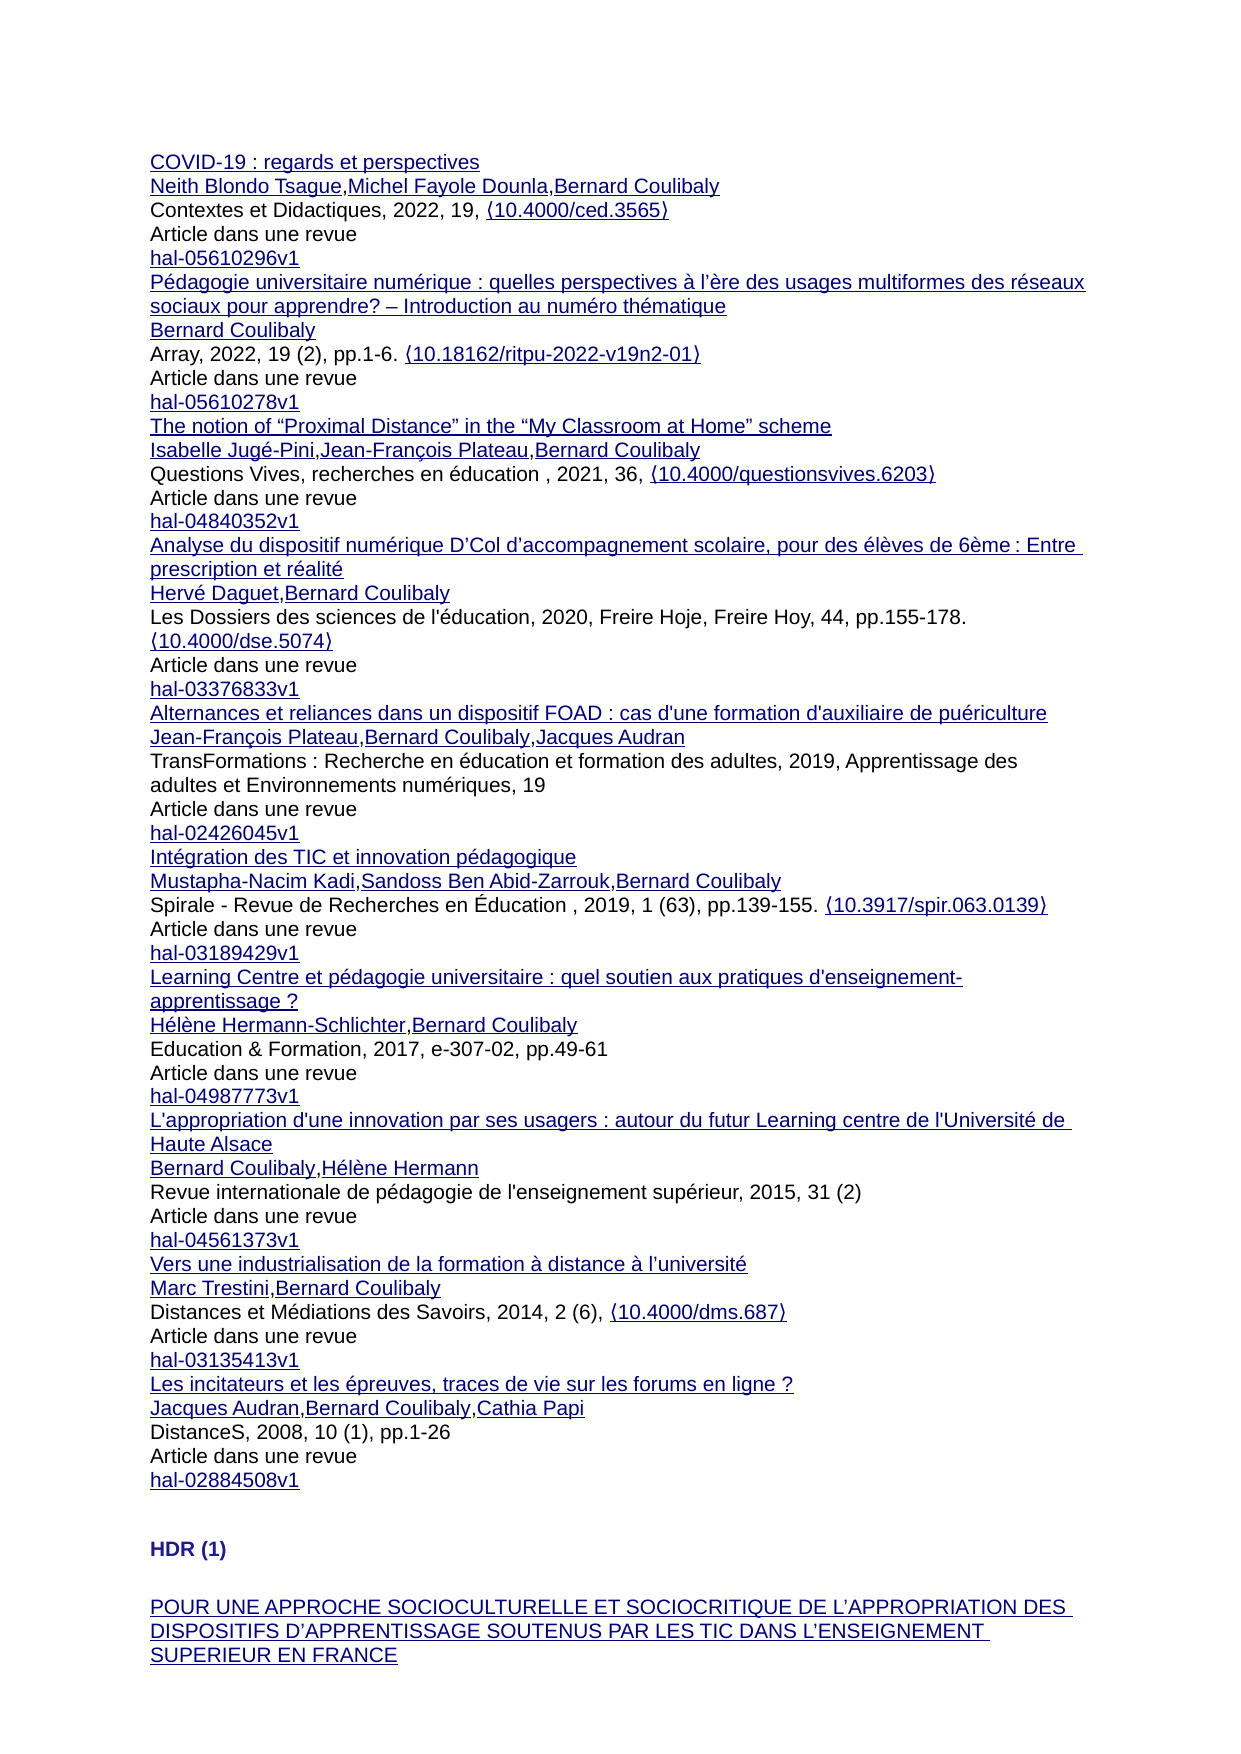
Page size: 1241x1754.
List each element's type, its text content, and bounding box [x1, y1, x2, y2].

table_cell Learning Centre et pédagogie universitaire : quel soutien aux pratiques d'enseignement-apprentissage ? Hélène Hermann-Schlichter,Bernard Coulibaly Education & Formation, 2017, e-307-02, pp.49-61 Article dans une revue hal-04987773v1 [150, 965, 1090, 1108]
table_cell COVID-19 : regards et perspectives Neith Blondo Tsague,Michel Fayole Dounla,Bernard Coulibaly Contextes et Didactiques, 2022, 19, ⟨10.4000/ced.3565⟩ Article dans une revue hal-05610296v1 [150, 150, 1090, 270]
table_cell Alternances et reliances dans un dispositif FOAD : cas d'une formation d'auxiliaire de puériculture Jean-François Plateau,Bernard Coulibaly,Jacques Audran TransFormations : Recherche en éducation et formation des adultes, 2019, Apprentissage des adultes et Environnements numériques, 19 Article dans une revue hal-02426045v1 [150, 701, 1090, 845]
table_cell Vers une industrialisation de la formation à distance à l’université Marc Trestini,Bernard Coulibaly Distances et Médiations des Savoirs, 2014, 2 (6), ⟨10.4000/dms.687⟩ Article dans une revue hal-03135413v1 [150, 1252, 1090, 1372]
table_cell The notion of “Proximal Distance” in the “My Classroom at Home” scheme Isabelle Jugé-Pini,Jean-François Plateau,Bernard Coulibaly Questions Vives, recherches en éducation , 2021, 36, ⟨10.4000/questionsvives.6203⟩ Article dans une revue hal-04840352v1 [150, 414, 1090, 533]
table_cell Intégration des TIC et innovation pédagogique Mustapha-Nacim Kadi,Sandoss Ben Abid-Zarrouk,Bernard Coulibaly Spirale - Revue de Recherches en Éducation , 2019, 1 (63), pp.139-155. ⟨10.3917/spir.063.0139⟩ Article dans une revue hal-03189429v1 [150, 845, 1090, 964]
table_cell Analyse du dispositif numérique D’Col d’accompagnement scolaire, pour des élèves de 6ème : Entre prescription et réalité Hervé Daguet,Bernard Coulibaly Les Dossiers des sciences de l'éducation, 2020, Freire Hoje, Freire Hoy, 44, pp.155-178. ⟨10.4000/dse.5074⟩ Article dans une revue hal-03376833v1 [150, 533, 1090, 701]
table_cell L'appropriation d'une innovation par ses usagers : autour du futur Learning centre de l'Université de Haute Alsace Bernard Coulibaly,Hélène Hermann Revue internationale de pédagogie de l'enseignement supérieur, 2015, 31 (2) Article dans une revue hal-04561373v1 [150, 1108, 1090, 1252]
table_cell Pédagogie universitaire numérique : quelles perspectives à l’ère des usages multiformes des réseaux sociaux pour apprendre? – Introduction au numéro thématique Bernard Coulibaly Array, 2022, 19 (2), pp.1-6. ⟨10.18162/ritpu-2022-v19n2-01⟩ Article dans une revue hal-05610278v1 [150, 270, 1090, 413]
table_cell Les incitateurs et les épreuves, traces de vie sur les forums en ligne ? Jacques Audran,Bernard Coulibaly,Cathia Papi DistanceS, 2008, 10 (1), pp.1-26 Article dans une revue hal-02884508v1 [150, 1372, 1090, 1492]
table_header POUR UNE APPROCHE SOCIOCULTURELLE ET SOCIOCRITIQUE DE L’APPROPRIATION DES DISPOSITIFS D’APPRENTISSAGE SOUTENUS PAR LES TIC DANS L’ENSEIGNEMENT SUPERIEUR EN FRANCE [150, 1595, 1090, 1667]
subtitle HDR (1) [150, 1536, 1090, 1560]
